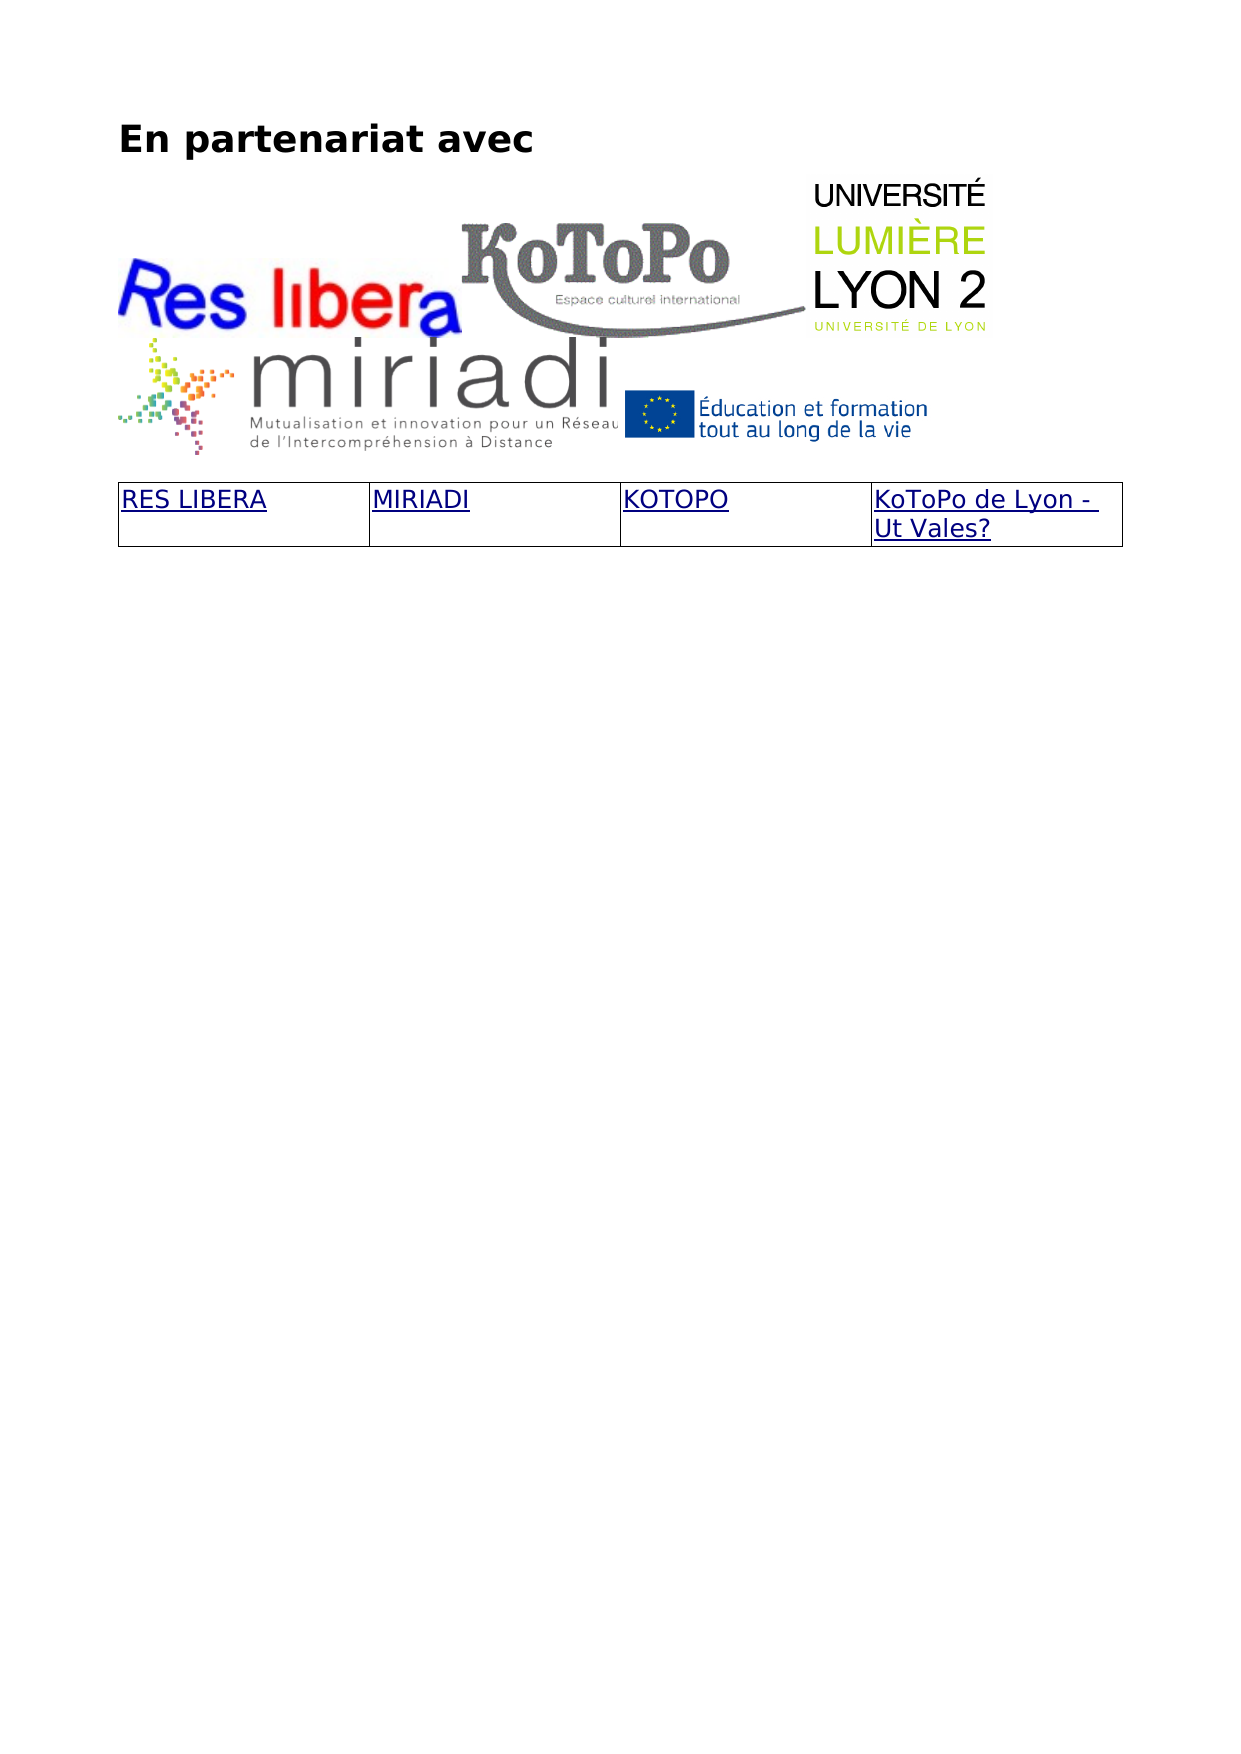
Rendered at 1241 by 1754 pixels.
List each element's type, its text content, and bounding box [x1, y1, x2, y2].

subtitle En partenariat avec [118, 118, 1122, 162]
table_header KoToPo de Lyon - Ut Vales? [872, 483, 1122, 546]
picture [118, 174, 994, 455]
table_header RES LIBERA [119, 483, 369, 546]
table_header KOTOPO [621, 483, 871, 546]
table_header MIRIADI [370, 483, 620, 546]
